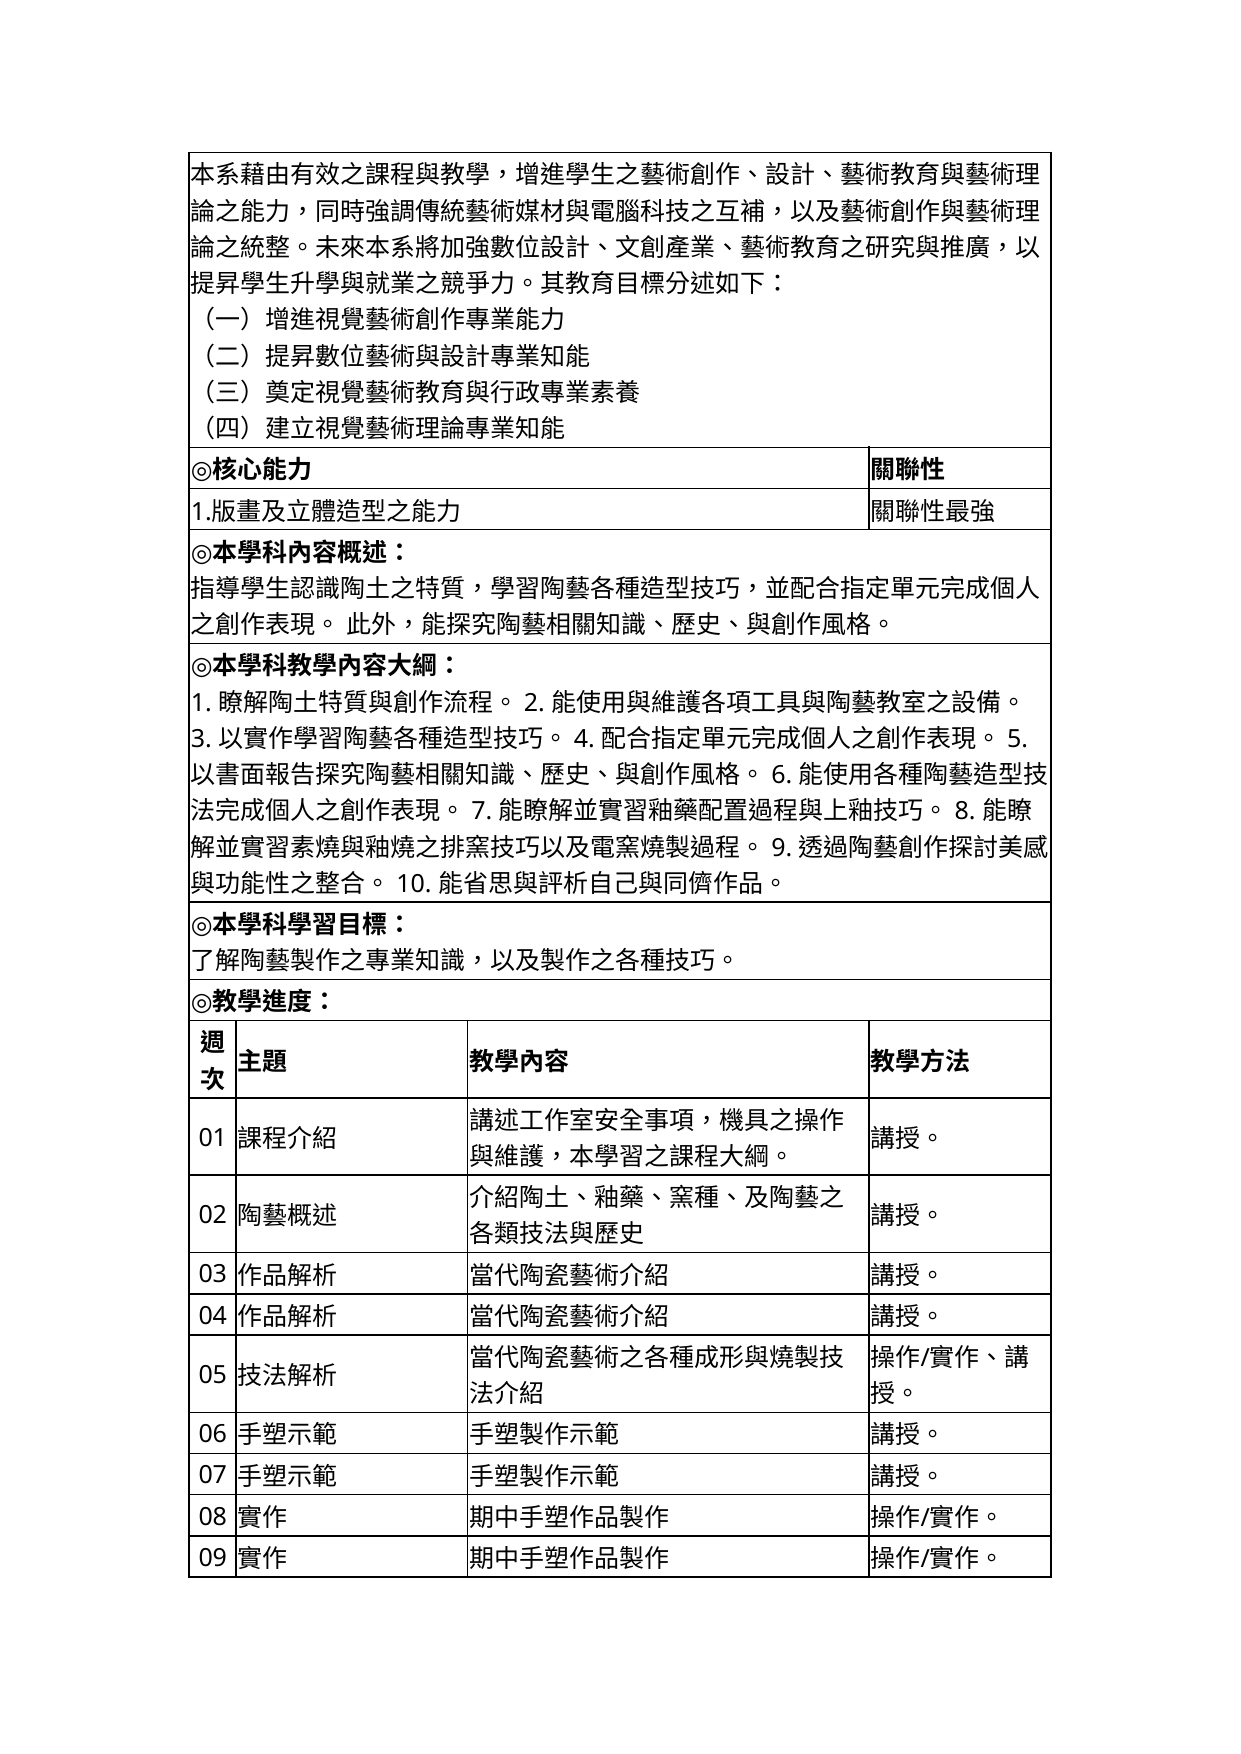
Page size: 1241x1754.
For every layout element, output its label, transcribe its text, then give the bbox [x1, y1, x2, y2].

table_cell 手塑製作示範 [468, 1454, 868, 1494]
table_cell 實作 [237, 1495, 467, 1535]
table_cell 當代陶瓷藝術介紹 [468, 1253, 868, 1293]
table_cell 08 [190, 1495, 235, 1535]
table_cell 07 [190, 1454, 235, 1494]
table_cell 講授。 [870, 1099, 1050, 1174]
table_cell 操作/實作。 [870, 1537, 1050, 1576]
table_cell 講授。 [870, 1413, 1050, 1453]
table_cell 1.版畫及立體造型之能力 [190, 489, 868, 529]
table_cell 手塑示範 [237, 1413, 467, 1453]
table_cell 期中手塑作品製作 [468, 1495, 868, 1535]
table_cell 手塑製作示範 [468, 1413, 868, 1453]
table_cell 當代陶瓷藝術之各種成形與燒製技法介紹 [468, 1336, 868, 1411]
table_cell 關聯性最強 [870, 489, 1050, 529]
table_cell 講授。 [870, 1454, 1050, 1494]
table_cell 作品解析 [237, 1253, 467, 1293]
table_cell 講授。 [870, 1176, 1050, 1252]
table_cell ◎本學科內容概述： 指導學生認識陶土之特質，學習陶藝各種造型技巧，並配合指定單元完成個人之創作表現。 此外，能探究陶藝相關知識、歷史、與創作風格。 [190, 530, 1050, 642]
table_cell 當代陶瓷藝術介紹 [468, 1295, 868, 1334]
table_cell 主題 [237, 1021, 467, 1097]
table_cell 03 [190, 1253, 235, 1293]
table_cell 05 [190, 1336, 235, 1411]
table_cell 介紹陶土、釉藥、窯種、及陶藝之各類技法與歷史 [468, 1176, 868, 1252]
table_cell 課程介紹 [237, 1099, 467, 1174]
table_cell 週次 [190, 1021, 235, 1097]
table_cell 陶藝概述 [237, 1176, 467, 1252]
table_header 本系藉由有效之課程與教學，增進學生之藝術創作、設計、藝術教育與藝術理論之能力，同時強調傳統藝術媒材與電腦科技之互補，以及藝術創作與藝術理論之統整。未來本系將加強數位設計、文創產業、藝術教育之研究與推廣，以提昇學生升學與就業之競爭力。其教育目標分述如下： （一）增進視覺藝術創作專業能力 （二）提昇數位藝術與設計專業知能 （三）奠定視覺藝術教育與行政專業素養 （四）建立視覺藝術理論專業知能 [190, 153, 1050, 446]
table_cell 期中手塑作品製作 [468, 1537, 868, 1576]
table_cell 關聯性 [870, 448, 1050, 488]
table_cell 04 [190, 1295, 235, 1334]
table_cell 06 [190, 1413, 235, 1453]
table_cell 教學內容 [468, 1021, 868, 1097]
table_cell ◎本學科學習目標： 了解陶藝製作之專業知識，以及製作之各種技巧。 [190, 903, 1050, 978]
table_cell 技法解析 [237, 1336, 467, 1411]
table_cell ◎本學科教學內容大綱： 1. 瞭解陶土特質與創作流程。 2. 能使用與維護各項工具與陶藝教室之設備。 3. 以實作學習陶藝各種造型技巧。 4. 配合指定單元完成個人之創作表現。 5. 以書面報告探究陶藝相關知識、歷史、與創作風格。 6. 能使用各種陶藝造型技法完成個人之創作表現。 7. 能瞭解並實習釉藥配置過程與上釉技巧。 8. 能瞭解並實習素燒與釉燒之排窯技巧以及電窯燒製過程。 9. 透過陶藝創作探討美感與功能性之整合。 10. 能省思與評析自己與同儕作品。 [190, 644, 1050, 901]
table_cell 手塑示範 [237, 1454, 467, 1494]
table_cell 操作/實作。 [870, 1495, 1050, 1535]
table_cell 講授。 [870, 1295, 1050, 1334]
table_cell ◎核心能力 [190, 448, 868, 488]
table_cell 操作/實作、講授。 [870, 1336, 1050, 1411]
table_cell 02 [190, 1176, 235, 1252]
table_cell 09 [190, 1537, 235, 1576]
table_cell 實作 [237, 1537, 467, 1576]
table_cell 教學方法 [870, 1021, 1050, 1097]
table_cell 講授。 [870, 1253, 1050, 1293]
table_cell 01 [190, 1099, 235, 1174]
table_cell 講述工作室安全事項，機具之操作與維護，本學習之課程大綱。 [468, 1099, 868, 1174]
table_cell ◎教學進度： [190, 980, 1050, 1019]
table_cell 作品解析 [237, 1295, 467, 1334]
